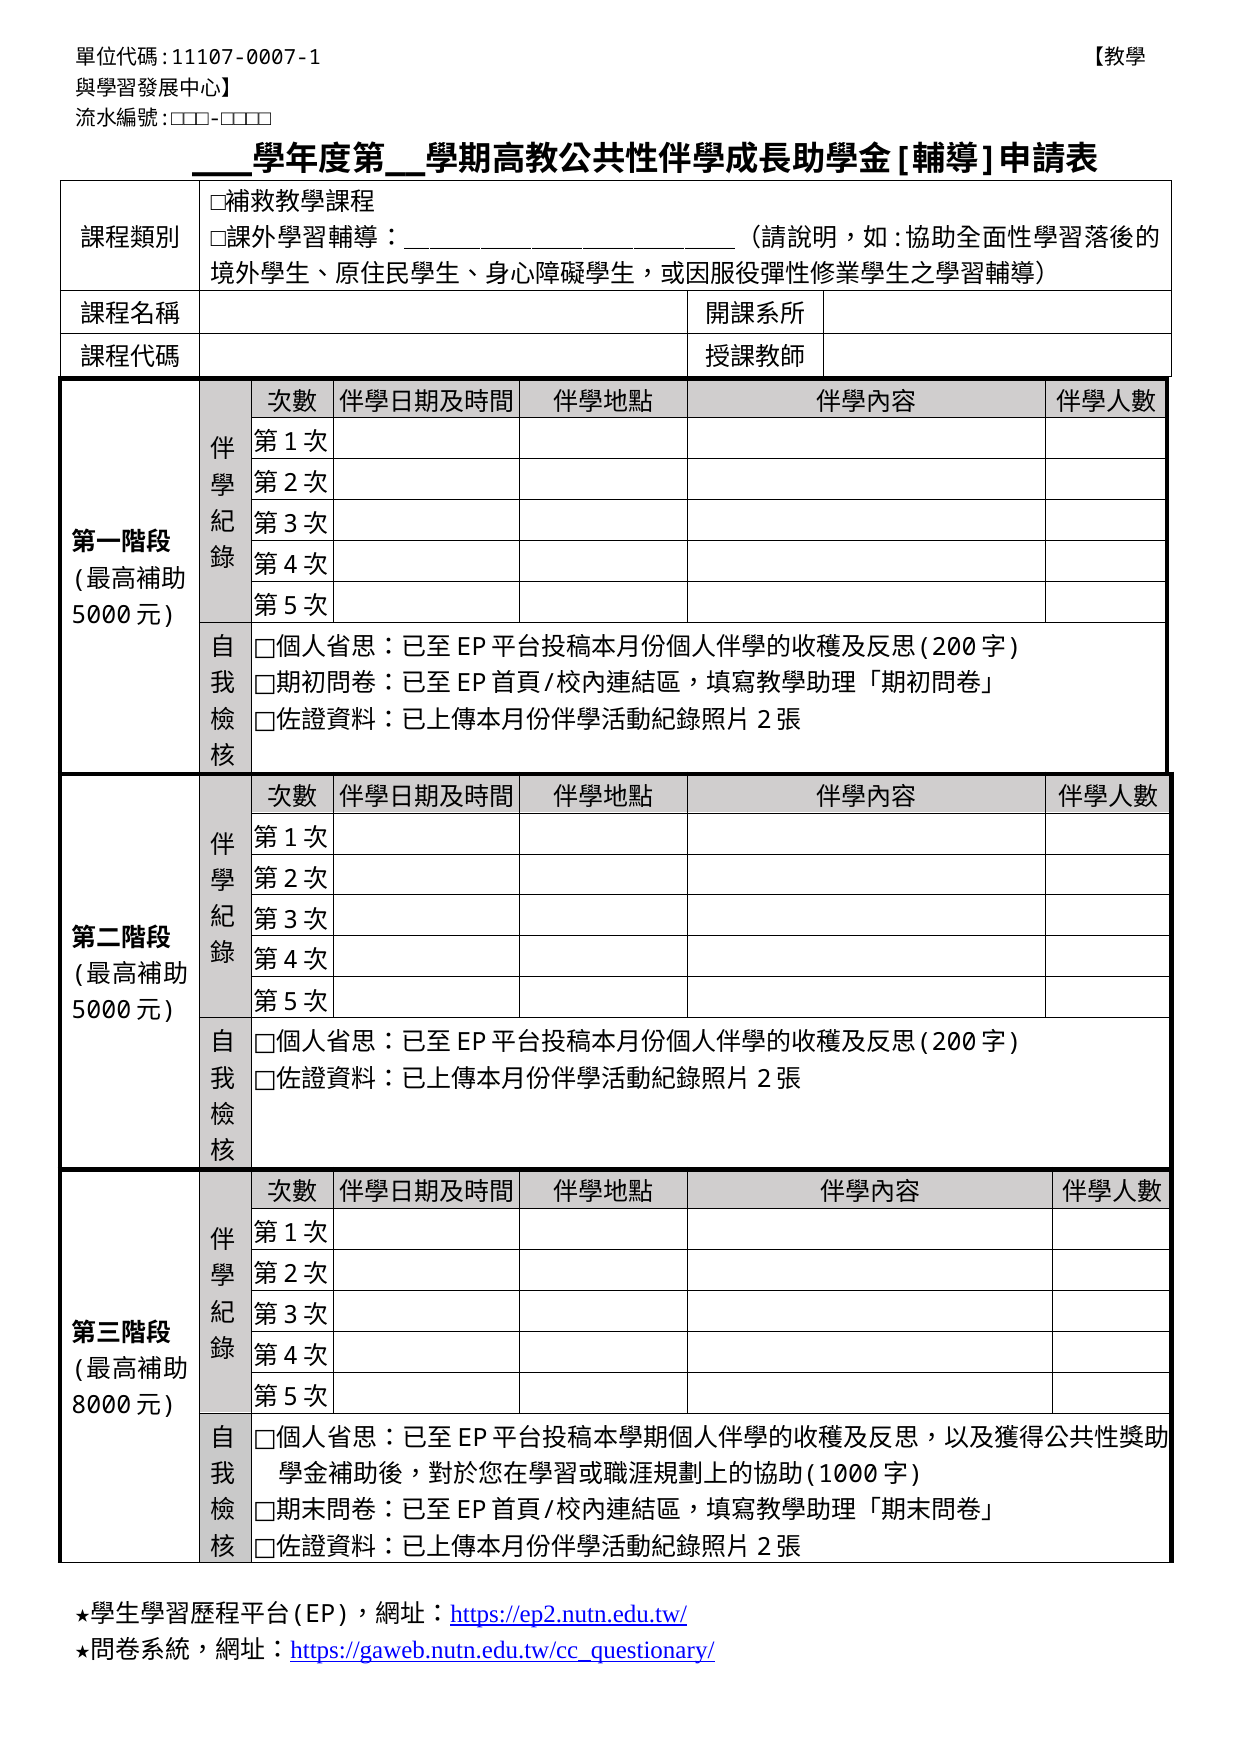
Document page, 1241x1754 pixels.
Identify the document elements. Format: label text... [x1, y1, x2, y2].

table_cell [334, 936, 519, 976]
table_cell 第5次 [252, 977, 333, 1017]
table_cell [1174, 813, 1179, 853]
table_cell □個人省思：已至EP平台投稿本月份個人伴學的收穫及反思(200字) □期初問卷：已至EP首頁/校內連結區，填寫教學助理「期初問卷」 □佐證資料：已上傳本月份伴學活動紀錄照片2張 [252, 623, 1165, 772]
table_cell [688, 814, 1045, 853]
table_cell 第4次 [252, 936, 333, 976]
table_cell [1174, 976, 1179, 1017]
table_cell 伴學內容 [688, 1172, 1052, 1208]
table_cell 第3次 [252, 895, 333, 935]
table_cell [520, 814, 687, 853]
table_cell 第1次 [252, 814, 333, 853]
table_cell [1174, 1167, 1179, 1208]
text ★問卷系統，網址：https://gaweb.nutn.edu.tw/cc_questionary/ [75, 1630, 1165, 1666]
table_cell 第1次 [252, 418, 333, 458]
table_cell [688, 1291, 1052, 1331]
table_cell [334, 541, 519, 581]
table_cell [688, 936, 1045, 976]
table_cell [1174, 854, 1179, 894]
table_cell [1172, 290, 1179, 332]
table_cell [1046, 582, 1165, 622]
table_cell 自我檢核 [200, 1414, 251, 1562]
table_cell [520, 936, 687, 976]
table_cell [1046, 459, 1165, 499]
table_cell [1169, 581, 1179, 622]
table_cell [688, 541, 1045, 581]
table_cell [1169, 417, 1179, 458]
table_cell [334, 855, 519, 894]
table_cell [1169, 540, 1179, 581]
table_cell [520, 541, 687, 581]
table_cell [334, 1332, 519, 1372]
table_cell [334, 895, 519, 935]
table_cell [520, 459, 687, 499]
table_cell [1046, 814, 1169, 853]
table_cell [1174, 894, 1179, 935]
table_cell [688, 582, 1045, 622]
table_cell [1169, 458, 1179, 499]
table_cell [1169, 376, 1179, 417]
table_cell [520, 855, 687, 894]
table_cell [1174, 1290, 1179, 1331]
table_cell [520, 418, 687, 458]
table_cell [1046, 855, 1169, 894]
table_cell 伴學人數 [1046, 776, 1169, 812]
table_cell [1046, 936, 1169, 976]
table_cell [688, 1209, 1052, 1249]
table_cell [334, 459, 519, 499]
table_cell [688, 1250, 1052, 1290]
table_cell 自我檢核 [200, 1018, 251, 1167]
table_cell [688, 1373, 1052, 1412]
table_cell 伴學內容 [688, 381, 1045, 417]
table_cell [334, 977, 519, 1017]
table_cell [520, 895, 687, 935]
table_cell [1046, 895, 1169, 935]
table_cell 第3次 [252, 1291, 333, 1331]
table_cell [1174, 1249, 1179, 1290]
table_cell [334, 1250, 519, 1290]
table_cell [334, 1291, 519, 1331]
table_cell [334, 582, 519, 622]
table_cell [1174, 1017, 1179, 1167]
table_cell [1174, 935, 1179, 976]
table_cell [334, 1373, 519, 1412]
table_cell 第二階段 (最高補助5000元) [62, 776, 199, 1167]
table_header □補救教學課程 □課外學習輔導：＿＿＿＿＿＿＿＿＿＿＿＿＿（請說明，如:協助全面性學習落後的境外學生、原住民學生、身心障礙學生，或因服役彈性修業學生之學習輔導） [200, 181, 1171, 290]
table_cell 開課系所 [688, 291, 823, 332]
table_cell 第2次 [252, 1250, 333, 1290]
table_cell 伴學人數 [1053, 1172, 1169, 1208]
table_cell [334, 1209, 519, 1249]
table_cell [688, 418, 1045, 458]
text ★學生學習歷程平台(EP)，網址：https://ep2.nutn.edu.tw/ [75, 1594, 1165, 1630]
table_cell [1174, 772, 1179, 812]
table_cell [334, 500, 519, 540]
table_cell 第4次 [252, 541, 333, 581]
table_cell [824, 334, 1171, 376]
table_cell 第3次 [252, 500, 333, 540]
table_cell 第5次 [252, 582, 333, 622]
table_cell 授課教師 [688, 334, 823, 376]
table_cell 第三階段 (最高補助8000元) [62, 1172, 199, 1562]
table_cell [688, 459, 1045, 499]
table_cell 伴學內容 [688, 776, 1045, 812]
table_cell [520, 582, 687, 622]
table_cell [1053, 1250, 1169, 1290]
table_cell [520, 1332, 687, 1372]
table_cell [520, 1291, 687, 1331]
table_cell 次數 [252, 776, 333, 812]
table_cell 伴學地點 [520, 381, 687, 417]
table_cell 伴學日期及時間 [334, 1172, 519, 1208]
table_cell [1174, 1331, 1179, 1372]
table_header [1172, 180, 1179, 290]
text ___學年度第__學期高教公共性伴學成長助學金[輔導]申請表 [75, 131, 1165, 180]
table_cell [520, 500, 687, 540]
table_cell 伴學日期及時間 [334, 776, 519, 812]
table_cell [1174, 1208, 1179, 1249]
table_cell 第2次 [252, 855, 333, 894]
table_cell [1053, 1291, 1169, 1331]
table_cell [1169, 622, 1179, 772]
table_cell □個人省思：已至EP平台投稿本月份個人伴學的收穫及反思(200字) □佐證資料：已上傳本月份伴學活動紀錄照片2張 [252, 1018, 1169, 1167]
table_cell 第1次 [252, 1209, 333, 1249]
table_cell [688, 895, 1045, 935]
table_cell 伴學紀錄 [200, 1172, 251, 1412]
table_cell 伴學紀錄 [200, 776, 251, 1017]
table_cell □個人省思：已至EP平台投稿本學期個人伴學的收穫及反思，以及獲得公共性獎助學金補助後，對於您在學習或職涯規劃上的協助(1000字) □期末問卷：已至EP首頁/校內連結區，填寫教學助理「期末問卷」 □佐證資料：已上傳本月份伴學活動紀錄照片2張 [252, 1414, 1169, 1562]
table_cell [688, 855, 1045, 894]
table_cell [1172, 333, 1179, 376]
table_cell [200, 291, 687, 332]
table_cell 伴學日期及時間 [334, 381, 519, 417]
table_cell [1053, 1209, 1169, 1249]
table_cell [200, 334, 687, 376]
table_cell 自我檢核 [200, 623, 251, 772]
table_cell 第5次 [252, 1373, 333, 1412]
table_header 課程類別 [61, 181, 199, 290]
table_cell 第4次 [252, 1332, 333, 1372]
table_cell [1046, 541, 1165, 581]
table_cell 伴學地點 [520, 776, 687, 812]
table_cell [688, 1332, 1052, 1372]
table_cell 第2次 [252, 459, 333, 499]
table_cell 伴學紀錄 [200, 381, 251, 622]
table_cell [520, 1250, 687, 1290]
table_cell [334, 418, 519, 458]
table_cell [1046, 500, 1165, 540]
table_cell [1053, 1332, 1169, 1372]
table_cell 次數 [252, 1172, 333, 1208]
table_cell [1169, 499, 1179, 540]
table_cell [688, 500, 1045, 540]
table_cell [1046, 418, 1165, 458]
table_cell [1174, 1372, 1179, 1412]
table_cell [688, 977, 1045, 1017]
table_cell [520, 1209, 687, 1249]
table_cell 課程名稱 [61, 291, 199, 332]
table_cell 次數 [252, 381, 333, 417]
table_cell [1046, 977, 1169, 1017]
table_cell [1053, 1373, 1169, 1412]
table_cell [520, 1373, 687, 1412]
table_cell [520, 977, 687, 1017]
table_cell 第一階段 (最高補助5000元) [62, 381, 199, 772]
table_cell [334, 814, 519, 853]
table_cell 課程代碼 [61, 334, 199, 376]
table_cell 伴學人數 [1046, 381, 1165, 417]
table_cell [824, 291, 1171, 332]
table_cell [1174, 1413, 1179, 1562]
table_cell 伴學地點 [520, 1172, 687, 1208]
